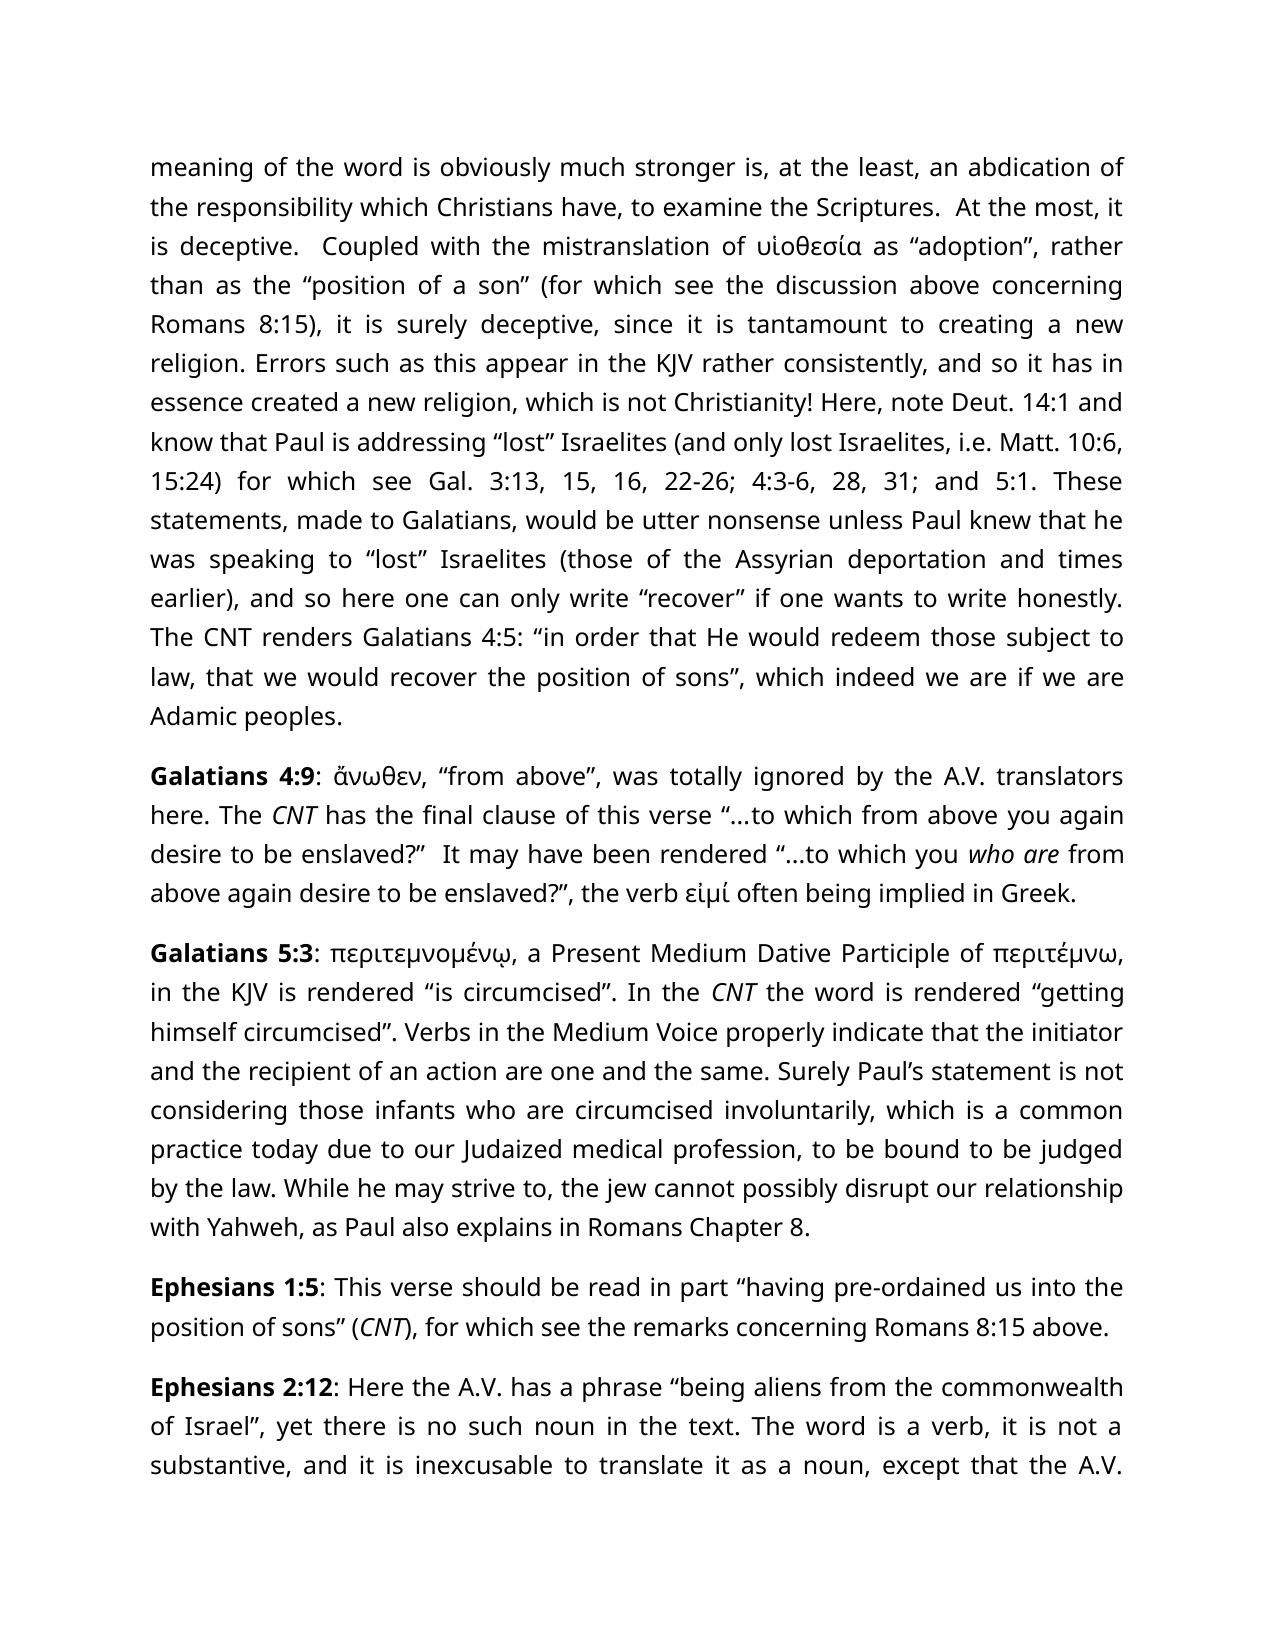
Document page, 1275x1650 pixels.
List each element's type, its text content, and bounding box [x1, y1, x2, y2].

text Galatians 5:3: περιτεμνομένῳ, a Present Medium Dative Participle of περιτέμνω, in the KJV is rendered “is circumcised”. In the CNT the word is rendered “getting himself circumcised”. Verbs in the Medium Voice properly indicate that the initiator and the recipient of an action are one and the same. Surely Paul’s statement is not considering those infants who are circumcised involuntarily, which is a common practice today due to our Judaized medical profession, to be bound to be judged by the law. While he may strive to, the jew cannot possibly disrupt our relationship with Yahweh, as Paul also explains in Romans Chapter 8. [150, 936, 1125, 1244]
text Ephesians 2:12: Here the A.V. has a phrase “being aliens from the commonwealth of Israel”, yet there is no such noun in the text. The word is a verb, it is not a substantive, and it is inexcusable to translate it as a noun, except that the A.V. [150, 1369, 1125, 1482]
text meaning of the word is obviously much stronger is, at the least, an abdication of the responsibility which Christians have, to examine the Scriptures. At the most, it is deceptive. Coupled with the mistranslation of υἱοθεσία as “adoption”, rather than as the “position of a son” (for which see the discussion above concerning Romans 8:15), it is surely deceptive, since it is tantamount to creating a new religion. Errors such as this appear in the KJV rather consistently, and so it has in essence created a new religion, which is not Christianity! Here, note Deut. 14:1 and know that Paul is addressing “lost” Israelites (and only lost Israelites, i.e. Matt. 10:6, 15:24) for which see Gal. 3:13, 15, 16, 22-26; 4:3-6, 28, 31; and 5:1. These statements, made to Galatians, would be utter nonsense unless Paul knew that he was speaking to “lost” Israelites (those of the Assyrian deportation and times earlier), and so here one can only write “recover” if one wants to write honestly. The CNT renders Galatians 4:5: “in order that He would redeem those subject to law, that we would recover the position of sons”, which indeed we are if we are Adamic peoples. [150, 150, 1125, 732]
text Galatians 4:9: ἄνωθεν, “from above”, was totally ignored by the A.V. translators here. The CNT has the final clause of this verse “...to which from above you again desire to be enslaved?” It may have been rendered “...to which you who are from above again desire to be enslaved?”, the verb εἰμί often being implied in Greek. [150, 758, 1125, 910]
text Ephesians 1:5: This verse should be read in part “having pre-ordained us into the position of sons” (CNT), for which see the remarks concerning Romans 8:15 above. [150, 1270, 1125, 1343]
